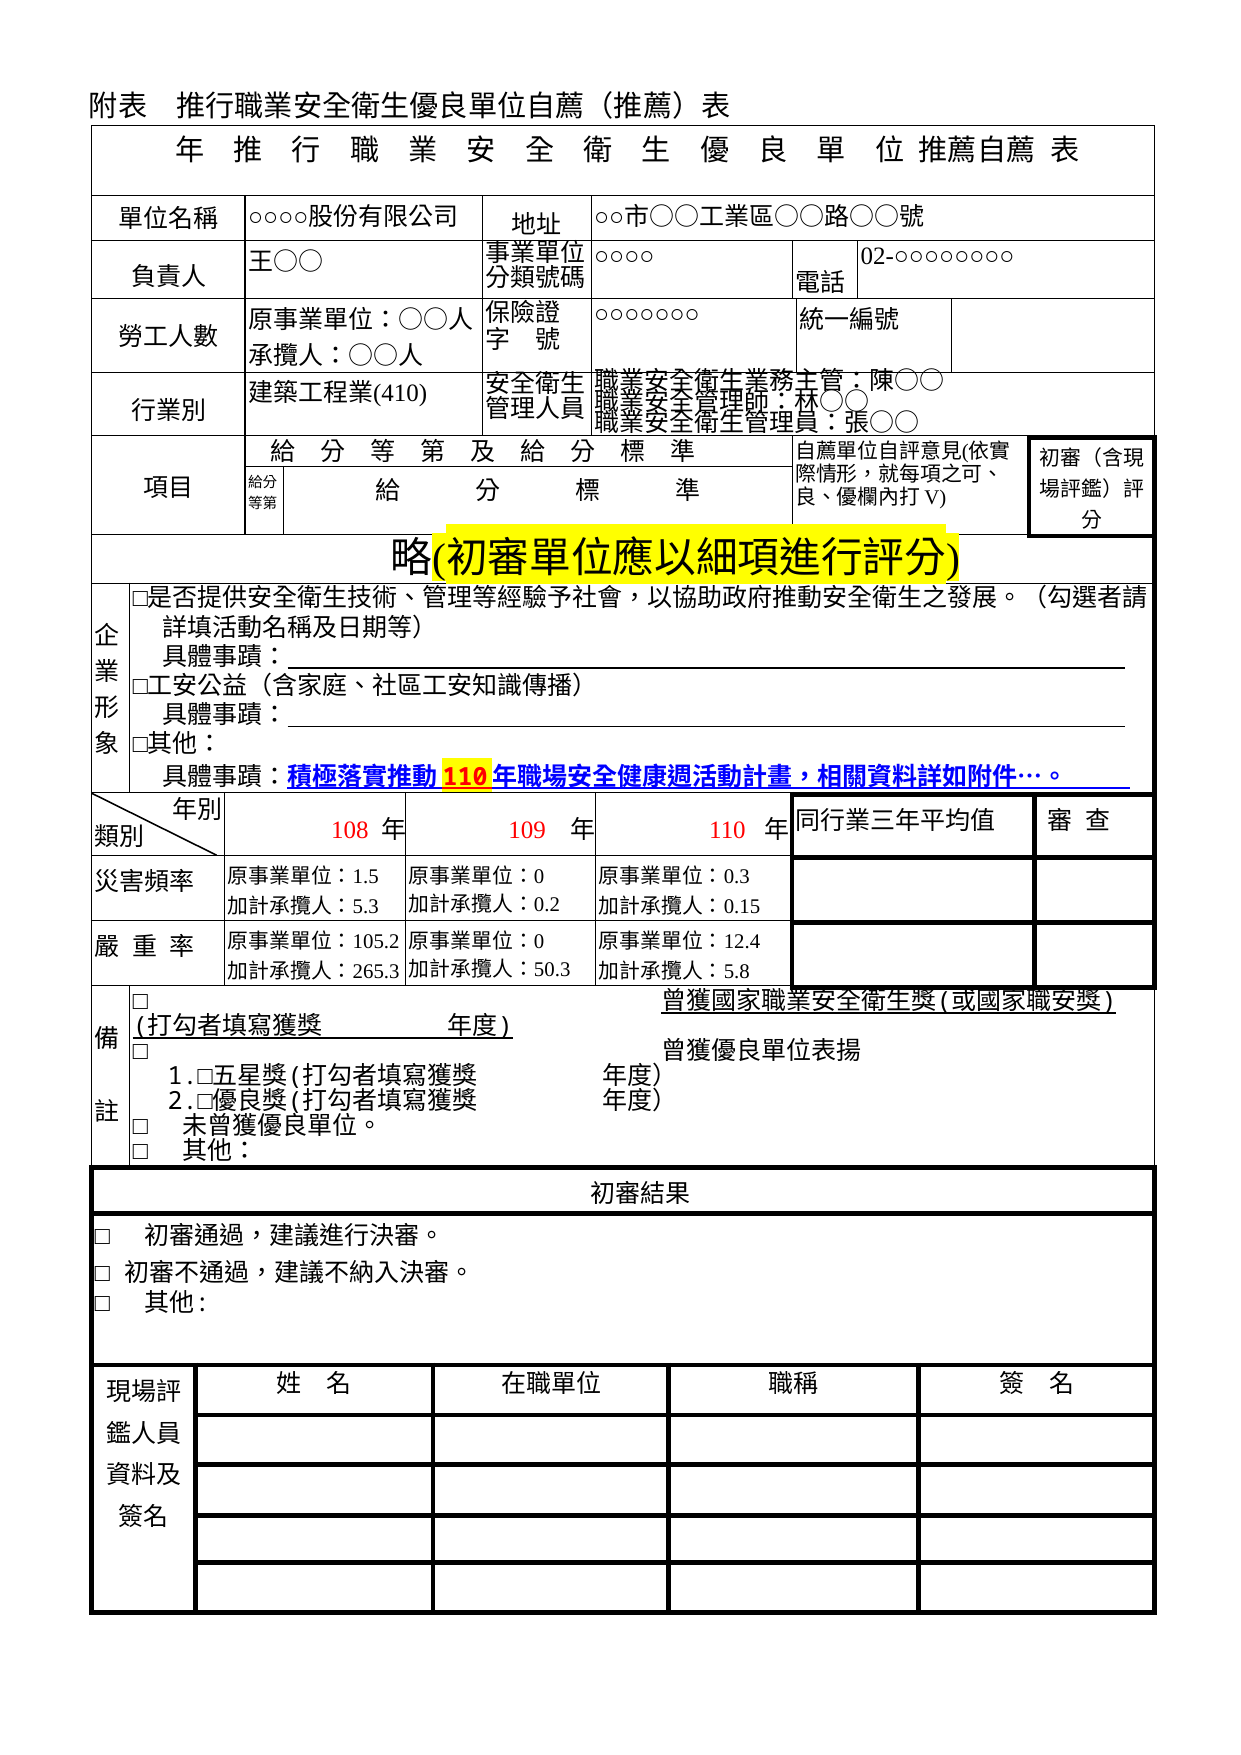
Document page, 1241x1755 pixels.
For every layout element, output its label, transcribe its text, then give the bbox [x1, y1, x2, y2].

table_cell 原事業單位：1.5 加計承攬人：5.3 [225, 856, 405, 920]
table_cell 在職單位 [435, 1367, 666, 1412]
table_cell [435, 1417, 666, 1462]
table_cell 同行業三年平均值 [794, 797, 1032, 855]
table_cell 年別 類別 [92, 795, 212, 855]
table_cell [198, 1518, 431, 1560]
table_cell [198, 1417, 431, 1462]
table_cell [435, 1565, 666, 1610]
table_cell 災害頻率 [92, 856, 224, 920]
table_cell 負責人 [92, 241, 244, 298]
table_cell 原事業單位：○○人 承攬人：○○人 [246, 299, 482, 372]
table_cell [1037, 925, 1152, 985]
table_cell [794, 860, 1032, 920]
table_cell [671, 1417, 916, 1462]
table_cell ○○市○○工業區○○路○○號 [592, 196, 1154, 240]
table_cell 企業形象 [92, 584, 129, 792]
table_cell 初審通過，建議進行決審。 初審不通過，建議不納入決審。 其他: [94, 1216, 1152, 1362]
table_cell 備 註 [92, 986, 129, 1165]
table_cell [1037, 860, 1152, 920]
table_cell [671, 1467, 916, 1513]
table_cell 109 年 [406, 793, 595, 855]
table_cell ○○○○股份有限公司 [246, 196, 482, 240]
table_cell 110 年 [596, 793, 790, 855]
table_cell 審 查 [1037, 797, 1152, 855]
table_cell [435, 1518, 666, 1560]
table_cell 初審結果 [94, 1170, 1152, 1211]
table_cell 項目 [92, 436, 244, 534]
table_cell 原事業單位：0.3 加計承攬人：0.15 [596, 856, 790, 920]
table_cell 初審（含現場評鑑）評分 [1031, 440, 1152, 534]
table_cell 保險證 字 號 [483, 299, 591, 372]
table_cell 王○○ [246, 241, 482, 298]
table_cell [671, 1565, 916, 1610]
table_cell 行業別 [92, 373, 244, 435]
table_cell 勞工人數 [92, 299, 244, 372]
table_cell 建築工程業(410) [246, 373, 482, 435]
table_cell [952, 299, 1154, 372]
table_cell [198, 1467, 431, 1513]
table_cell 職稱 [671, 1367, 916, 1412]
table_cell 02-○○○○○○○○ [858, 241, 1154, 298]
table_cell [671, 1518, 916, 1560]
table_cell 地址 [483, 196, 591, 240]
text 附表 推行職業安全衛生優良單位自薦（推薦）表 [89, 83, 1152, 125]
table_cell 安全衛生管理人員 [483, 373, 591, 435]
table_cell 自薦單位自評意見(依實際情形，就每項之可、良、優欄內打V) [793, 436, 1027, 534]
table_cell □是否提供安全衛生技術、管理等經驗予社會，以協助政府推動安全衛生之發展。（勾選者請詳填活動名稱及日期等） 具體事蹟： □工安公益（含家庭、社區工安知識傳播） 具體事蹟： □其他： 具體事蹟：積極落實推動110年職場安全健康週活動計畫，相關資料詳如附件…。 [130, 584, 1152, 792]
table_cell 曾獲國家職業安全衛生獎(或國家職安獎)(打勾者填寫獲獎 年度) 曾獲優良單位表揚 1.□五星獎(打勾者填寫獲獎 年度） 2.□優良獎(打勾者填寫獲獎 年度） 未曾獲優良單位。 其他： [130, 986, 1154, 1165]
table_cell 現場評鑑人員 資料及 簽名 [94, 1367, 193, 1610]
table_cell [198, 1565, 431, 1610]
table_cell 單位名稱 [92, 196, 244, 240]
table_header 年 推 行 職 業 安 全 衛 生 優 良 單 位 推薦自薦 表 [92, 126, 1154, 195]
table_cell 給 分 等 第 及 給 分 標 準 [246, 436, 792, 466]
table_cell 電話 [793, 241, 857, 298]
table_cell 原事業單位：0 加計承攬人：50.3 [406, 921, 595, 985]
table_cell ○○○○ [592, 241, 792, 298]
table_cell 108 年 [225, 793, 405, 855]
table_cell 給分等第 [246, 467, 283, 534]
table_cell [435, 1467, 666, 1513]
table_cell 姓 名 [198, 1367, 431, 1412]
table_cell 嚴 重 率 [92, 921, 224, 985]
table_cell 略(初審單位應以細項進行評分) [92, 535, 1152, 582]
table_cell ○○○○○○○ [592, 299, 796, 372]
table_cell [921, 1518, 1152, 1560]
table_cell 職業安全衛生業務主管：陳○○ 職業安全管理師：林○○ 職業安全衛生管理員：張○○ [592, 373, 1154, 435]
table_cell [794, 925, 1032, 985]
table_cell [921, 1565, 1152, 1610]
table_cell 事業單位分類號碼 [483, 241, 591, 298]
table_cell [921, 1467, 1152, 1513]
table_cell 給 分 標 準 [284, 467, 792, 534]
table_cell 簽 名 [921, 1367, 1152, 1412]
table_cell 年別 類別 [95, 793, 224, 855]
table_cell [921, 1417, 1152, 1462]
table_cell 原事業單位：0 加計承攬人：0.2 [406, 856, 595, 920]
table_cell 統一編號 [797, 299, 951, 372]
table_cell 原事業單位：105.2 加計承攬人：265.3 [225, 921, 405, 985]
table_cell 原事業單位：12.4 加計承攬人：5.8 [596, 921, 790, 985]
